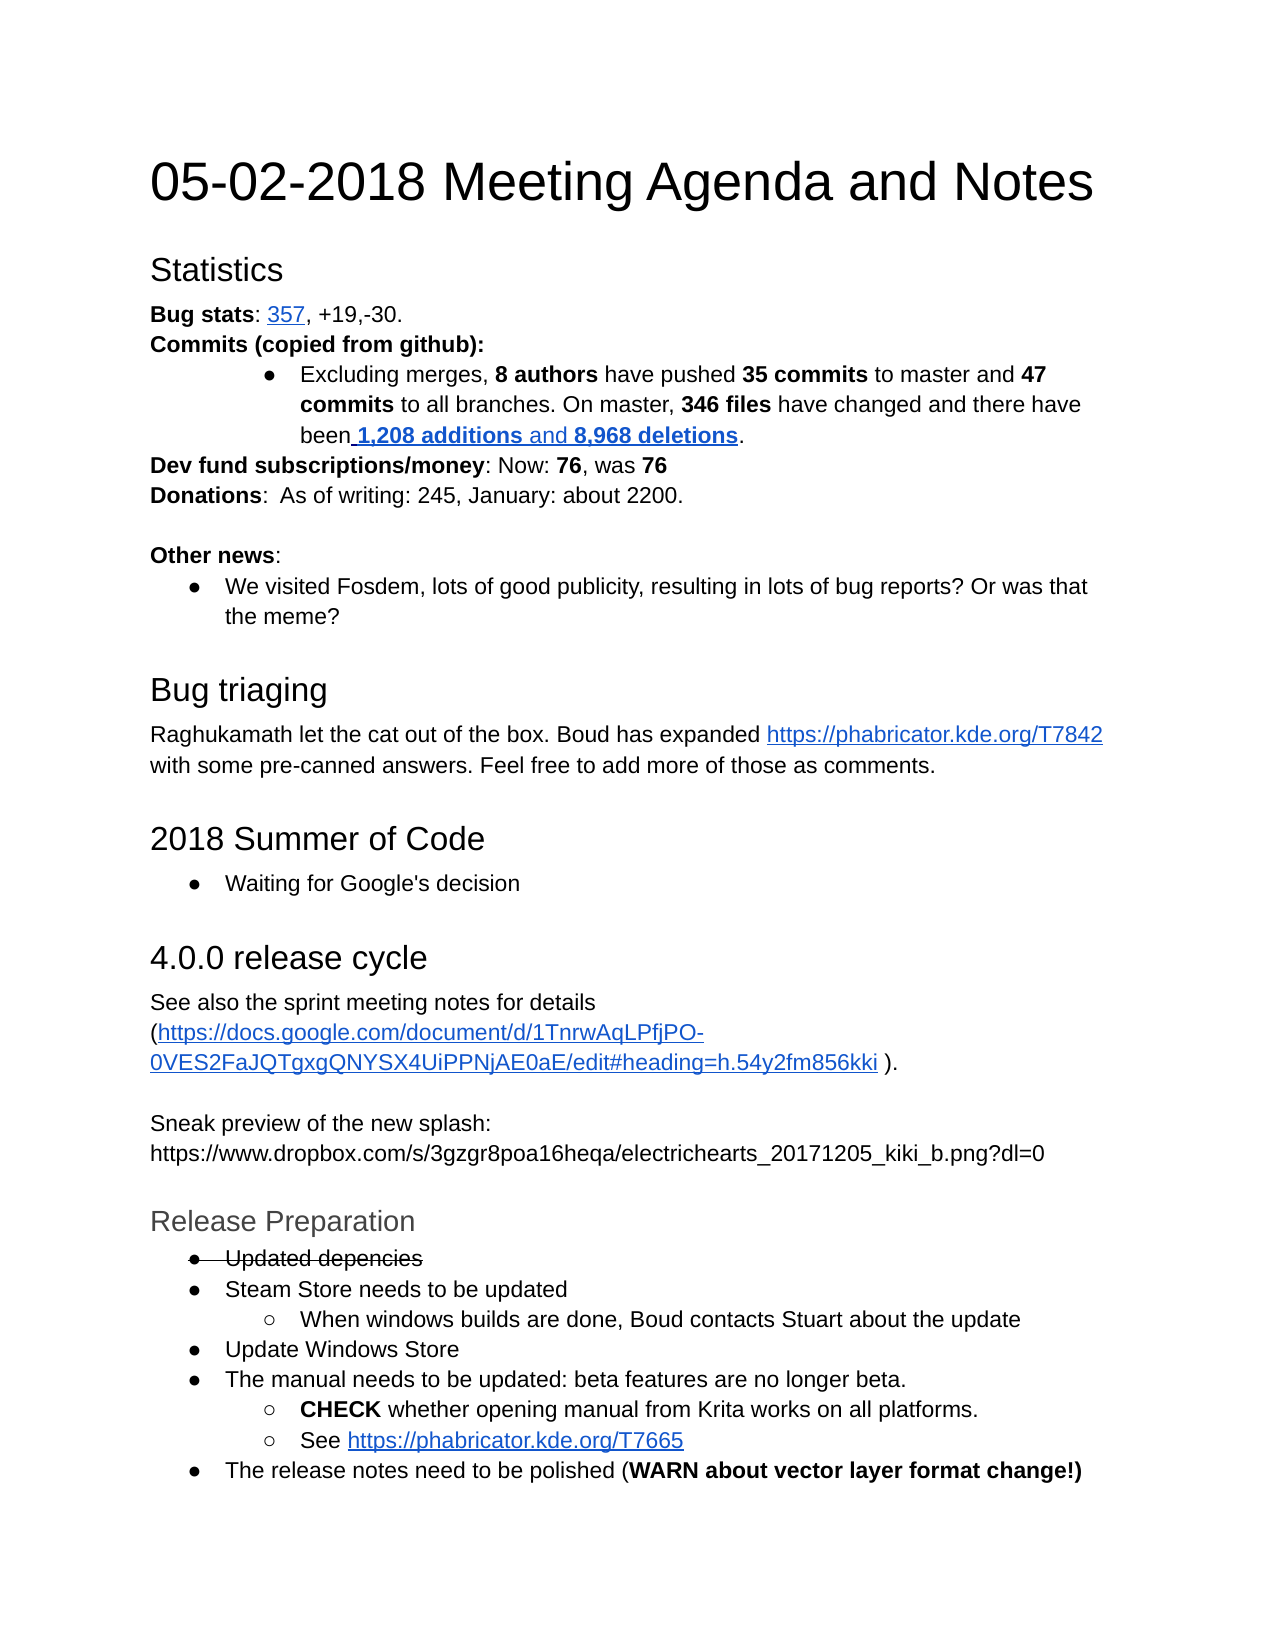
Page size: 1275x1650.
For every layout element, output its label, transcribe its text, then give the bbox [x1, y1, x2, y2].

subtitle Release Preparation [150, 1203, 1125, 1237]
text Other news: [150, 542, 1125, 569]
text Dev fund subscriptions/money: Now: 76, was 76 [150, 452, 1125, 478]
list Waiting for Google's decision [187, 870, 1125, 897]
list When windows builds are done, Boud contacts Stuart about the update [262, 1306, 1125, 1332]
list CHECK whether opening manual from Krita works on all platforms. [262, 1396, 1125, 1423]
subtitle 4.0.0 release cycle [150, 938, 1125, 976]
text Sneak preview of the new splash: https://www.dropbox.com/s/3gzgr8poa16heqa/electrichearts_20171205_kiki_b.png?dl=0 [150, 1110, 1125, 1166]
title 05-02-2018 Meeting Agenda and Notes [150, 150, 1125, 212]
subtitle 2018 Summer of Code [150, 819, 1125, 858]
text Donations: As of writing: 245, January: about 2200. [150, 482, 1125, 508]
list The release notes need to be polished (WARN about vector layer format change!) [187, 1457, 1125, 1483]
subtitle Bug triaging [150, 671, 1125, 709]
list Steam Store needs to be updated [187, 1276, 1125, 1302]
list Updated depencies [187, 1245, 1125, 1272]
text Raghukamath let the cat out of the box. Boud has expanded https://phabricator.kde.org/T7842 with some pre-canned answers. Feel free to add more of those as comments. [150, 721, 1125, 778]
list Excluding merges, 8 authors have pushed 35 commits to master and 47 commits to all branches. On master, 346 files have changed and there have been 1,208 additions and 8,968 deletions. [262, 361, 1125, 448]
list See https://phabricator.kde.org/T7665 [262, 1427, 1125, 1453]
text Commits (copied from github): [150, 331, 1125, 357]
list The manual needs to be updated: beta features are no longer beta. [187, 1366, 1125, 1393]
subtitle Statistics [150, 250, 1125, 288]
text Bug stats: 357, +19,-30. [150, 301, 1125, 327]
list Update Windows Store [187, 1336, 1125, 1362]
list We visited Fosdem, lots of good publicity, resulting in lots of bug reports? Or was that the meme? [187, 573, 1125, 629]
text See also the sprint meeting notes for details (https://docs.google.com/document/d/1TnrwAqLPfjPO-0VES2FaJQTgxgQNYSX4UiPPNjAE0aE/edit#heading=h.54y2fm856kki ). [150, 989, 1125, 1076]
